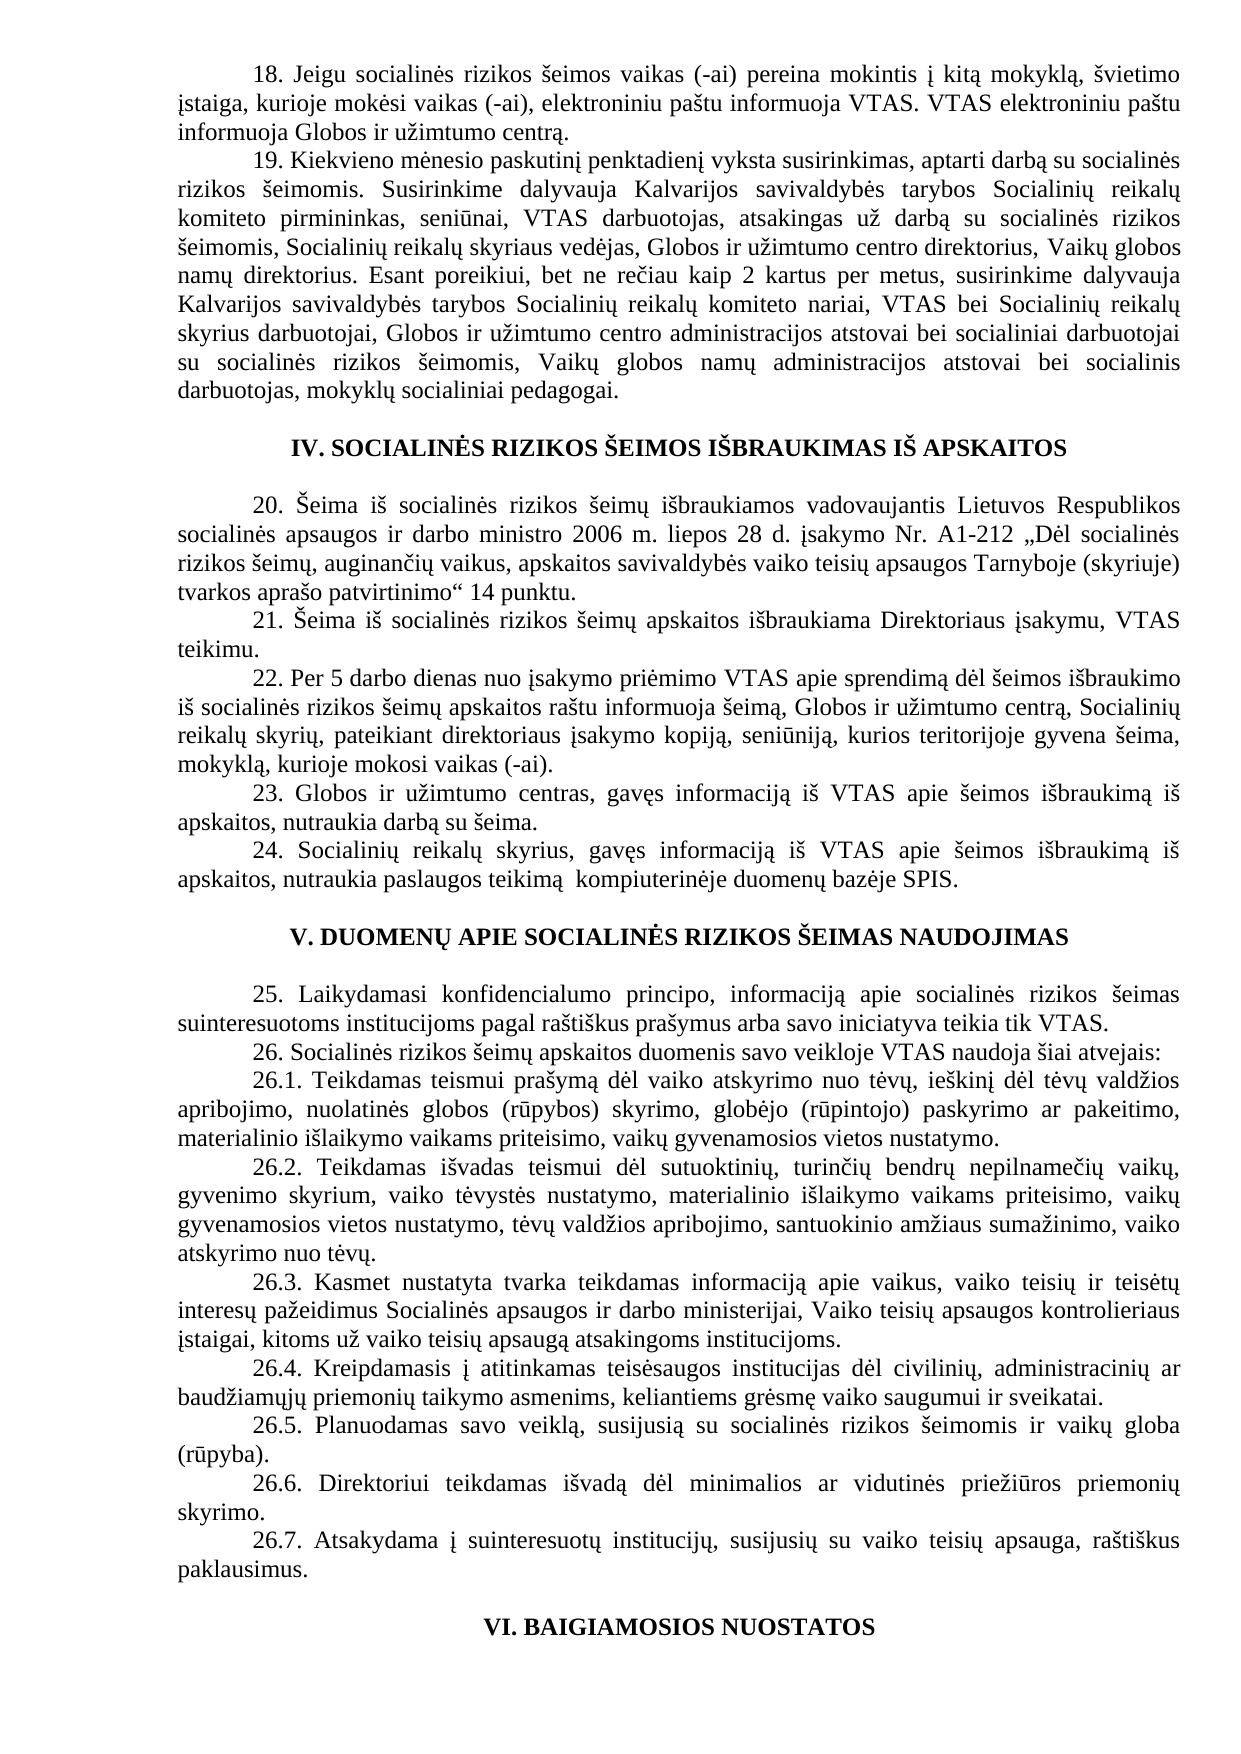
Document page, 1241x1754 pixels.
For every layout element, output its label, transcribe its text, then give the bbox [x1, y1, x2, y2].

text 25. Laikydamasi konfidencialumo principo, informaciją apie socialinės rizikos šeimas suinteresuotoms institucijoms pagal raštiškus prašymus arba savo iniciatyva teikia tik VTAS. [177, 979, 1181, 1037]
text 18. Jeigu socialinės rizikos šeimos vaikas (-ai) pereina mokintis į kitą mokyklą, švietimo įstaiga, kurioje mokėsi vaikas (-ai), elektroniniu paštu informuoja VTAS. VTAS elektroniniu paštu informuoja Globos ir užimtumo centrą. [177, 59, 1181, 145]
text 26. Socialinės rizikos šeimų apskaitos duomenis savo veikloje VTAS naudoja šiai atvejais: [177, 1037, 1181, 1065]
text 26.5. Planuodamas savo veiklą, susijusią su socialinės rizikos šeimomis ir vaikų globa (rūpyba). [177, 1410, 1181, 1468]
text 26.3. Kasmet nustatyta tvarka teikdamas informaciją apie vaikus, vaiko teisių ir teisėtų interesų pažeidimus Socialinės apsaugos ir darbo ministerijai, Vaiko teisių apsaugos kontrolieriaus įstaigai, kitoms už vaiko teisių apsaugą atsakingoms institucijoms. [177, 1267, 1181, 1353]
text 26.7. Atsakydama į suinteresuotų institucijų, susijusių su vaiko teisių apsauga, raštiškus paklausimus. [177, 1525, 1181, 1583]
text 26.2. Teikdamas išvadas teismui dėl sutuoktinių, turinčių bendrų nepilnamečių vaikų, gyvenimo skyrium, vaiko tėvystės nustatymo, materialinio išlaikymo vaikams priteisimo, vaikų gyvenamosios vietos nustatymo, tėvų valdžios apribojimo, santuokinio amžiaus sumažinimo, vaiko atskyrimo nuo tėvų. [177, 1152, 1181, 1267]
text 19. Kiekvieno mėnesio paskutinį penktadienį vyksta susirinkimas, aptarti darbą su socialinės rizikos šeimomis. Susirinkime dalyvauja Kalvarijos savivaldybės tarybos Socialinių reikalų komiteto pirmininkas, seniūnai, VTAS darbuotojas, atsakingas už darbą su socialinės rizikos šeimomis, Socialinių reikalų skyriaus vedėjas, Globos ir užimtumo centro direktorius, Vaikų globos namų direktorius. Esant poreikiui, bet ne rečiau kaip 2 kartus per metus, susirinkime dalyvauja Kalvarijos savivaldybės tarybos Socialinių reikalų komiteto nariai, VTAS bei Socialinių reikalų skyrius darbuotojai, Globos ir užimtumo centro administracijos atstovai bei socialiniai darbuotojai su socialinės rizikos šeimomis, Vaikų globos namų administracijos atstovai bei socialinis darbuotojas, mokyklų socialiniai pedagogai. [177, 145, 1181, 404]
text 23. Globos ir užimtumo centras, gavęs informaciją iš VTAS apie šeimos išbraukimą iš apskaitos, nutraukia darbą su šeima. [177, 778, 1181, 835]
text 22. Per 5 darbo dienas nuo įsakymo priėmimo VTAS apie sprendimą dėl šeimos išbraukimo iš socialinės rizikos šeimų apskaitos raštu informuoja šeimą, Globos ir užimtumo centrą, Socialinių reikalų skyrių, pateikiant direktoriaus įsakymo kopiją, seniūniją, kurios teritorijoje gyvena šeima, mokyklą, kurioje mokosi vaikas (-ai). [177, 663, 1181, 778]
text IV. SOCIALINĖS RIZIKOS ŠEIMOS IŠBRAUKIMAS IŠ APSKAITOS [177, 433, 1181, 462]
text V. DUOMENŲ APIE SOCIALINĖS RIZIKOS ŠEIMAS NAUDOJIMAS [177, 922, 1181, 950]
text 26.4. Kreipdamasis į atitinkamas teisėsaugos institucijas dėl civilinių, administracinių ar baudžiamųjų priemonių taikymo asmenims, keliantiems grėsmę vaiko saugumui ir sveikatai. [177, 1353, 1181, 1410]
text 20. Šeima iš socialinės rizikos šeimų išbraukiamos vadovaujantis Lietuvos Respublikos socialinės apsaugos ir darbo ministro 2006 m. liepos 28 d. įsakymo Nr. A1-212 „Dėl socialinės rizikos šeimų, auginančių vaikus, apskaitos savivaldybės vaiko teisių apsaugos Tarnyboje (skyriuje) tvarkos aprašo patvirtinimo“ 14 punktu. [177, 490, 1181, 605]
text 24. Socialinių reikalų skyrius, gavęs informaciją iš VTAS apie šeimos išbraukimą iš apskaitos, nutraukia paslaugos teikimą kompiuterinėje duomenų bazėje SPIS. [177, 835, 1181, 893]
text 21. Šeima iš socialinės rizikos šeimų apskaitos išbraukiama Direktoriaus įsakymu, VTAS teikimu. [177, 605, 1181, 663]
text 26.6. Direktoriui teikdamas išvadą dėl minimalios ar vidutinės priežiūros priemonių skyrimo. [177, 1468, 1181, 1525]
text VI. BAIGIAMOSIOS NUOSTATOS [177, 1612, 1181, 1640]
text 26.1. Teikdamas teismui prašymą dėl vaiko atskyrimo nuo tėvų, ieškinį dėl tėvų valdžios apribojimo, nuolatinės globos (rūpybos) skyrimo, globėjo (rūpintojo) paskyrimo ar pakeitimo, materialinio išlaikymo vaikams priteisimo, vaikų gyvenamosios vietos nustatymo. [177, 1065, 1181, 1152]
